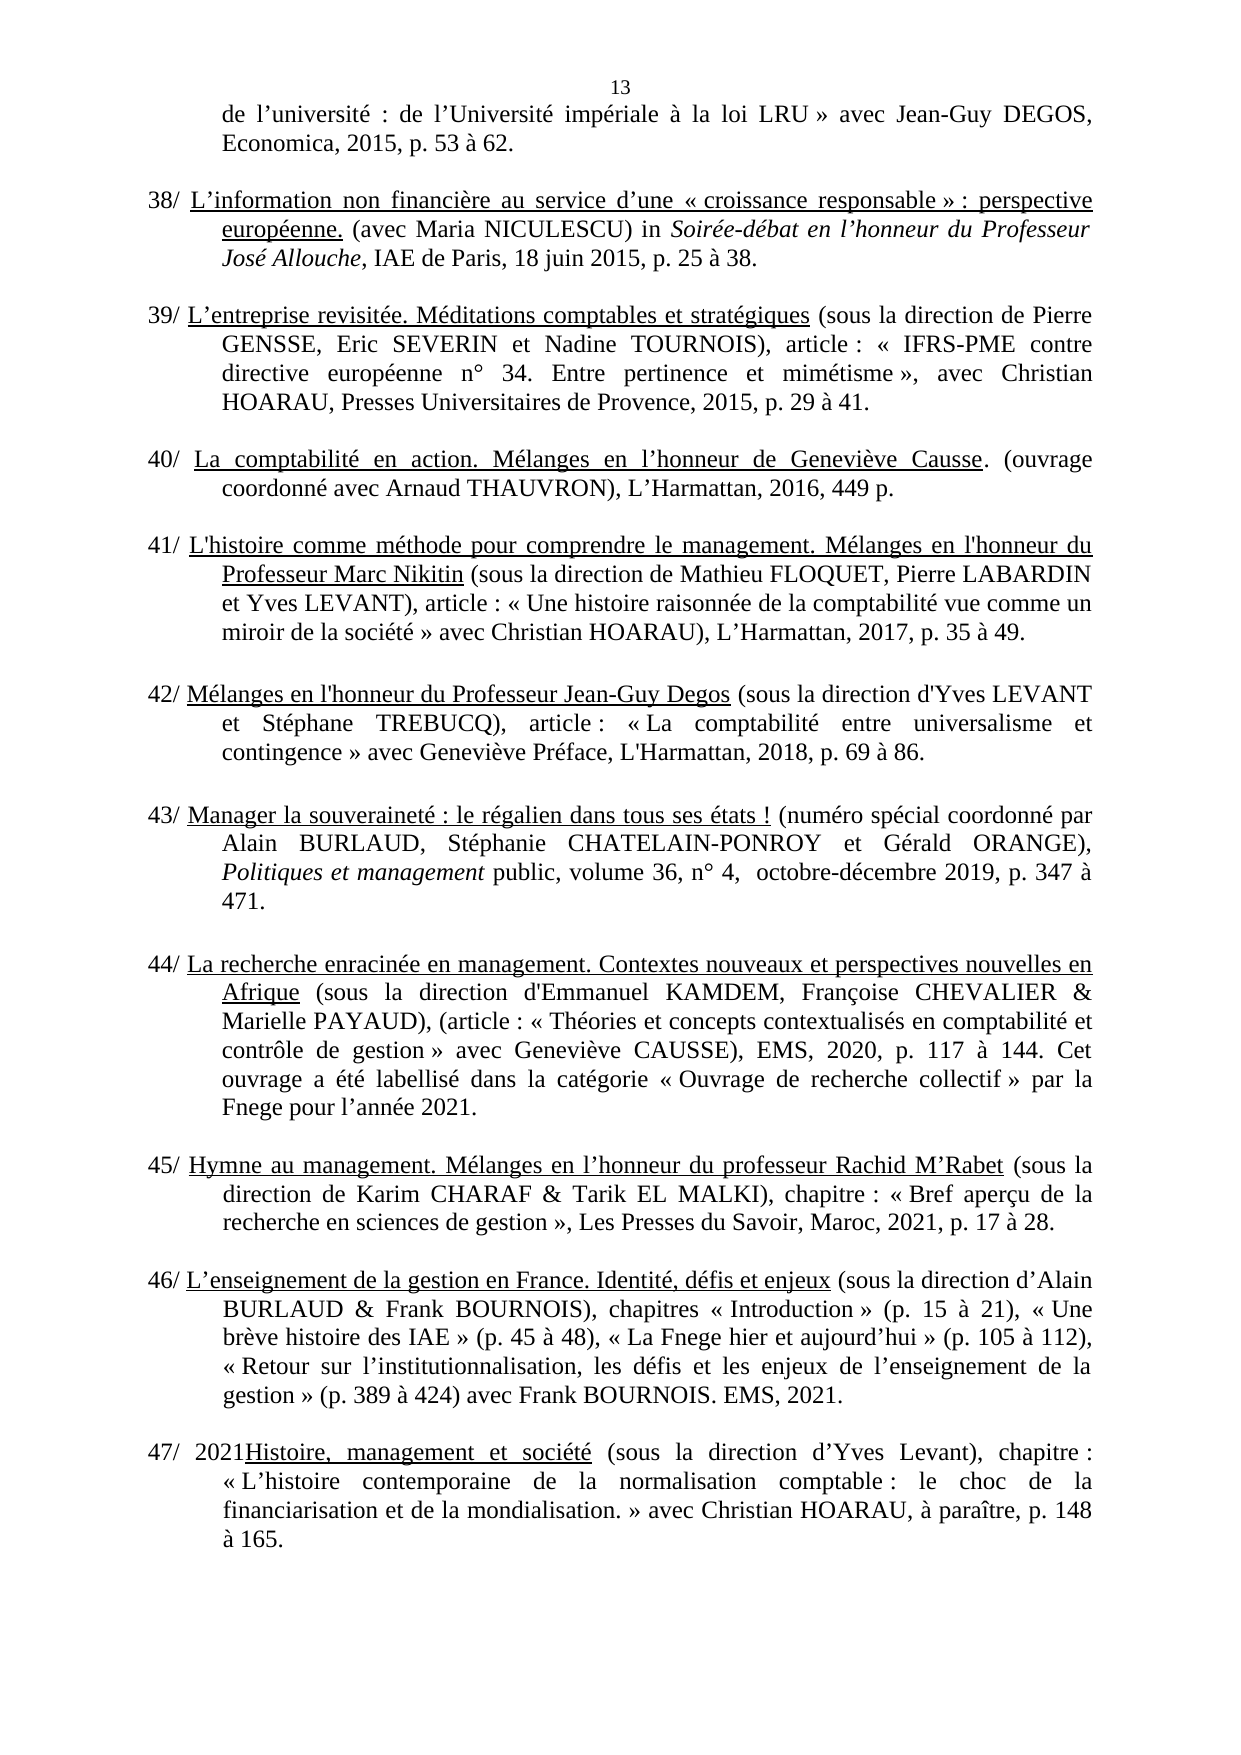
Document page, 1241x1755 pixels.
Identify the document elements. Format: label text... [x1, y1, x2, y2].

text 42/ Mélanges en l'honneur du Professeur Jean-Guy Degos (sous la direction d'Yves LEVANT et Stéphane TREBUCQ), article : « La comptabilité entre universalisme et contingence » avec Geneviève Préface, L'Harmattan, 2018, p. 69 à 86. [148, 679, 1093, 766]
text 43/ Manager la souveraineté : le régalien dans tous ses états ! (numéro spécial coordonné par Alain BURLAUD, Stéphanie CHATELAIN-PONROY et Gérald ORANGE), Politiques et management public, volume 36, n° 4, octobre-décembre 2019, p. 347 à 471. [148, 800, 1093, 915]
text 39/ L’entreprise revisitée. Méditations comptables et stratégiques (sous la direction de Pierre GENSSE, Eric SEVERIN et Nadine TOURNOIS), article : « IFRS-PME contre directive européenne n° 34. Entre pertinence et mimétisme », avec Christian HOARAU, Presses Universitaires de Provence, 2015, p. 29 à 41. [148, 300, 1093, 415]
text 41/ L'histoire comme méthode pour comprendre le management. Mélanges en l'honneur du Professeur Marc Nikitin (sous la direction de Mathieu FLOQUET, Pierre LABARDIN et Yves LEVANT), article : « Une histoire raisonnée de la comptabilité vue comme un miroir de la société » avec Christian HOARAU), L’Harmattan, 2017, p. 35 à 49. [148, 530, 1093, 645]
text 46/ L’enseignement de la gestion en France. Identité, défis et enjeux (sous la direction d’Alain BURLAUD & Frank BOURNOIS), chapitres « Introduction » (p. 15 à 21), « Une brève histoire des IAE » (p. 45 à 48), « La Fnege hier et aujourd’hui » (p. 105 à 112), « Retour sur l’institutionnalisation, les défis et les enjeux de l’enseignement de la gestion » (p. 389 à 424) avec Frank BOURNOIS. EMS, 2021. [148, 1265, 1093, 1409]
text 38/ L’information non financière au service d’une « croissance responsable » : perspective européenne. (avec Maria NICULESCU) in Soirée-débat en l’honneur du Professeur José Allouche, IAE de Paris, 18 juin 2015, p. 25 à 38. [148, 185, 1093, 272]
text 44/ La recherche enracinée en management. Contextes nouveaux et perspectives nouvelles en Afrique (sous la direction d'Emmanuel KAMDEM, Françoise CHEVALIER & Marielle PAYAUD), (article : « Théories et concepts contextualisés en comptabilité et contrôle de gestion » avec Geneviève CAUSSE), EMS, 2020, p. 117 à 144. Cet ouvrage a été labellisé dans la catégorie « Ouvrage de recherche collectif » par la Fnege pour l’année 2021. [148, 949, 1093, 1121]
text de l’université : de l’Université impériale à la loi LRU » avec Jean-Guy DEGOS, Economica, 2015, p. 53 à 62. [148, 99, 1093, 157]
text 40/ La comptabilité en action. Mélanges en l’honneur de Geneviève Causse. (ouvrage coordonné avec Arnaud THAUVRON), L’Harmattan, 2016, 449 p. [148, 444, 1093, 502]
text 45/ Hymne au management. Mélanges en l’honneur du professeur Rachid M’Rabet (sous la direction de Karim CHARAF & Tarik EL MALKI), chapitre : « Bref aperçu de la recherche en sciences de gestion », Les Presses du Savoir, Maroc, 2021, p. 17 à 28. [148, 1150, 1093, 1236]
text 47/ 2021Histoire, management et société (sous la direction d’Yves Levant), chapitre : « L’histoire contemporaine de la normalisation comptable : le choc de la financiarisation et de la mondialisation. » avec Christian HOARAU, à paraître, p. 148 à 165. [148, 1437, 1093, 1552]
